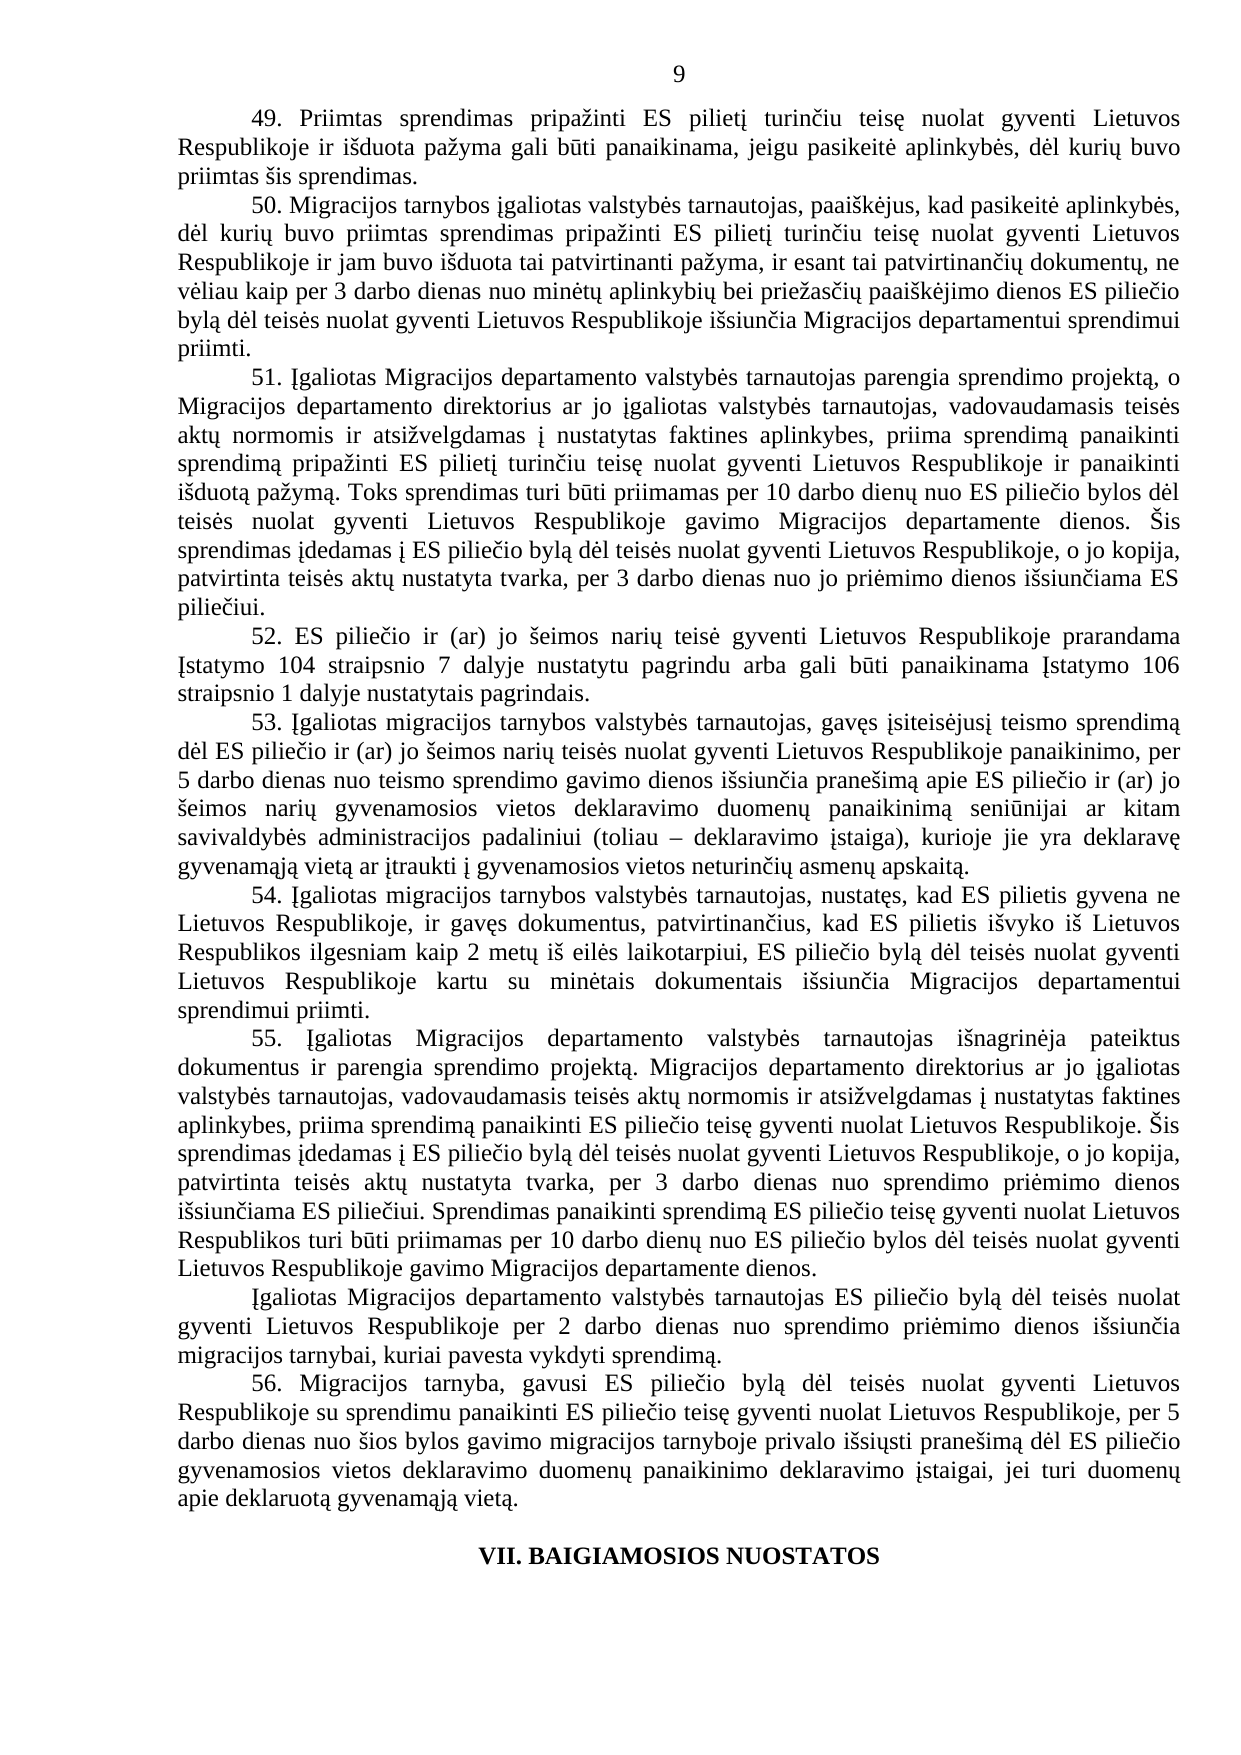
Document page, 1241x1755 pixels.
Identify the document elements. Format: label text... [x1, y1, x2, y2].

text 54. Įgaliotas migracijos tarnybos valstybės tarnautojas, nustatęs, kad ES pilietis gyvena ne Lietuvos Respublikoje, ir gavęs dokumentus, patvirtinančius, kad ES pilietis išvyko iš Lietuvos Respublikos ilgesniam kaip 2 metų iš eilės laikotarpiui, ES piliečio bylą dėl teisės nuolat gyventi Lietuvos Respublikoje kartu su minėtais dokumentais išsiunčia Migracijos departamentui sprendimui priimti. [177, 880, 1181, 1023]
text 52. ES piliečio ir (ar) jo šeimos narių teisė gyventi Lietuvos Respublikoje prarandama Įstatymo 104 straipsnio 7 dalyje nustatytu pagrindu arba gali būti panaikinama Įstatymo 106 straipsnio 1 dalyje nustatytais pagrindais. [177, 621, 1181, 707]
text 56. Migracijos tarnyba, gavusi ES piliečio bylą dėl teisės nuolat gyventi Lietuvos Respublikoje su sprendimu panaikinti ES piliečio teisę gyventi nuolat Lietuvos Respublikoje, per 5 darbo dienas nuo šios bylos gavimo migracijos tarnyboje privalo išsiųsti pranešimą dėl ES piliečio gyvenamosios vietos deklaravimo duomenų panaikinimo deklaravimo įstaigai, jei turi duomenų apie deklaruotą gyvenamąją vietą. [177, 1368, 1181, 1512]
text VII. BAIGIAMOSIOS NUOSTATOS [177, 1541, 1181, 1570]
text 55. Įgaliotas Migracijos departamento valstybės tarnautojas išnagrinėja pateiktus dokumentus ir parengia sprendimo projektą. Migracijos departamento direktorius ar jo įgaliotas valstybės tarnautojas, vadovaudamasis teisės aktų normomis ir atsižvelgdamas į nustatytas faktines aplinkybes, priima sprendimą panaikinti ES piliečio teisę gyventi nuolat Lietuvos Respublikoje. Šis sprendimas įdedamas į ES piliečio bylą dėl teisės nuolat gyventi Lietuvos Respublikoje, o jo kopija, patvirtinta teisės aktų nustatyta tvarka, per 3 darbo dienas nuo sprendimo priėmimo dienos išsiunčiama ES piliečiui. Sprendimas panaikinti sprendimą ES piliečio teisę gyventi nuolat Lietuvos Respublikos turi būti priimamas per 10 darbo dienų nuo ES piliečio bylos dėl teisės nuolat gyventi Lietuvos Respublikoje gavimo Migracijos departamente dienos. [177, 1023, 1181, 1282]
text 50. Migracijos tarnybos įgaliotas valstybės tarnautojas, paaiškėjus, kad pasikeitė aplinkybės, dėl kurių buvo priimtas sprendimas pripažinti ES pilietį turinčiu teisę nuolat gyventi Lietuvos Respublikoje ir jam buvo išduota tai patvirtinanti pažyma, ir esant tai patvirtinančių dokumentų, ne vėliau kaip per 3 darbo dienas nuo minėtų aplinkybių bei priežasčių paaiškėjimo dienos ES piliečio bylą dėl teisės nuolat gyventi Lietuvos Respublikoje išsiunčia Migracijos departamentui sprendimui priimti. [177, 190, 1181, 362]
text 53. Įgaliotas migracijos tarnybos valstybės tarnautojas, gavęs įsiteisėjusį teismo sprendimą dėl ES piliečio ir (ar) jo šeimos narių teisės nuolat gyventi Lietuvos Respublikoje panaikinimo, per 5 darbo dienas nuo teismo sprendimo gavimo dienos išsiunčia pranešimą apie ES piliečio ir (ar) jo šeimos narių gyvenamosios vietos deklaravimo duomenų panaikinimą seniūnijai ar kitam savivaldybės administracijos padaliniui (toliau – deklaravimo įstaiga), kurioje jie yra deklaravę gyvenamąją vietą ar įtraukti į gyvenamosios vietos neturinčių asmenų apskaitą. [177, 707, 1181, 880]
text 51. Įgaliotas Migracijos departamento valstybės tarnautojas parengia sprendimo projektą, o Migracijos departamento direktorius ar jo įgaliotas valstybės tarnautojas, vadovaudamasis teisės aktų normomis ir atsižvelgdamas į nustatytas faktines aplinkybes, priima sprendimą panaikinti sprendimą pripažinti ES pilietį turinčiu teisę nuolat gyventi Lietuvos Respublikoje ir panaikinti išduotą pažymą. Toks sprendimas turi būti priimamas per 10 darbo dienų nuo ES piliečio bylos dėl teisės nuolat gyventi Lietuvos Respublikoje gavimo Migracijos departamente dienos. Šis sprendimas įdedamas į ES piliečio bylą dėl teisės nuolat gyventi Lietuvos Respublikoje, o jo kopija, patvirtinta teisės aktų nustatyta tvarka, per 3 darbo dienas nuo jo priėmimo dienos išsiunčiama ES piliečiui. [177, 362, 1181, 621]
text Įgaliotas Migracijos departamento valstybės tarnautojas ES piliečio bylą dėl teisės nuolat gyventi Lietuvos Respublikoje per 2 darbo dienas nuo sprendimo priėmimo dienos išsiunčia migracijos tarnybai, kuriai pavesta vykdyti sprendimą. [177, 1282, 1181, 1368]
text 49. Priimtas sprendimas pripažinti ES pilietį turinčiu teisę nuolat gyventi Lietuvos Respublikoje ir išduota pažyma gali būti panaikinama, jeigu pasikeitė aplinkybės, dėl kurių buvo priimtas šis sprendimas. [177, 103, 1181, 190]
